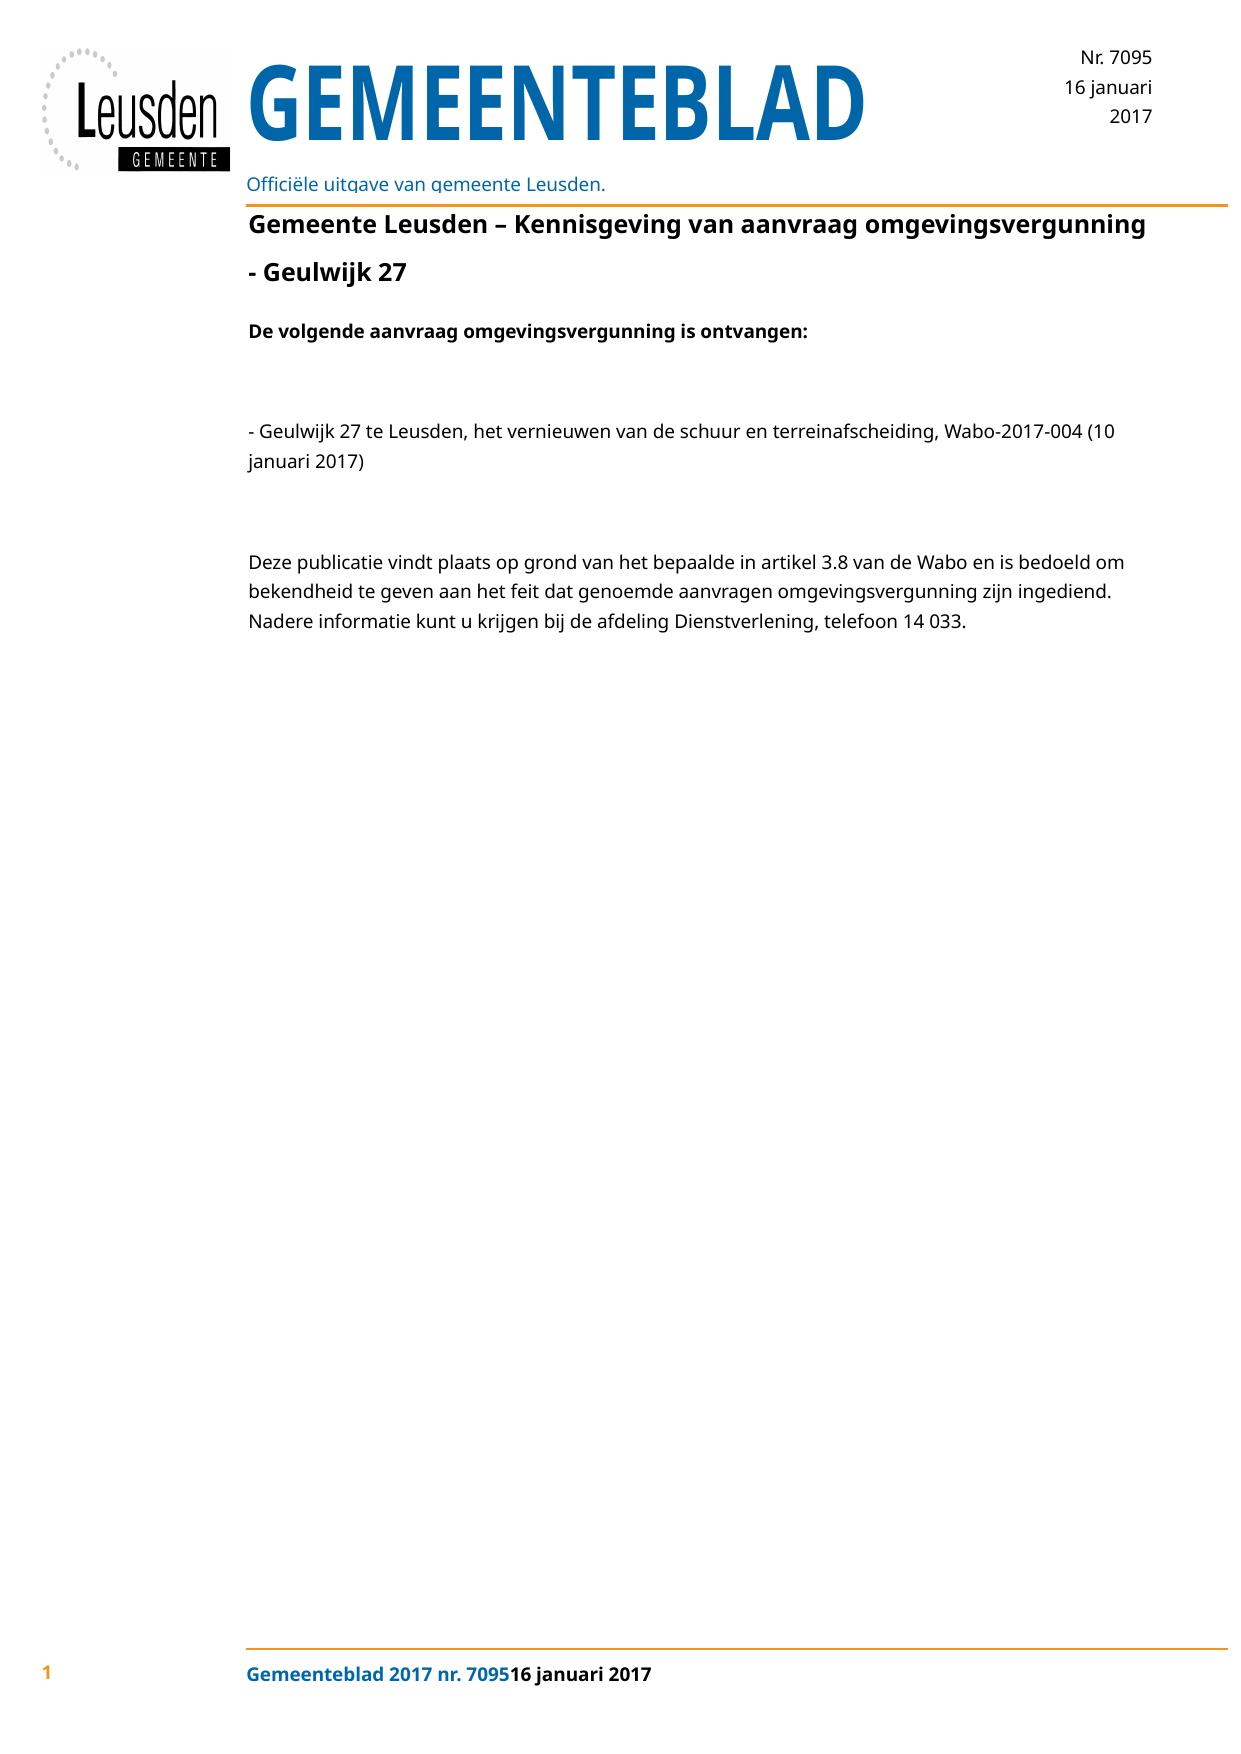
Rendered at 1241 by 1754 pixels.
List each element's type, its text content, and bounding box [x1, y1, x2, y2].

text De volgende aanvraag omgevingsvergunning is ontvangen: [248, 318, 1152, 344]
picture [41, 47, 231, 172]
text Deze publicatie vindt plaats op grond van het bepaalde in artikel 3.8 van de Wabo en is bedoeld om bekendheid te geven aan het feit dat genoemde aanvragen omgevingsvergunning zijn ingediend. Nadere informatie kunt u krijgen bij de afdeling Dienstverlening, telefoon 14 033. [248, 549, 1152, 634]
text - Geulwijk 27 te Leusden, het vernieuwen van de schuur en terreinafscheiding, Wabo-2017-004 (10 januari 2017) [248, 419, 1152, 474]
text Gemeente Leusden – Kennisgeving van aanvraag omgevingsvergunning - Geulwijk 27 [248, 207, 1152, 288]
